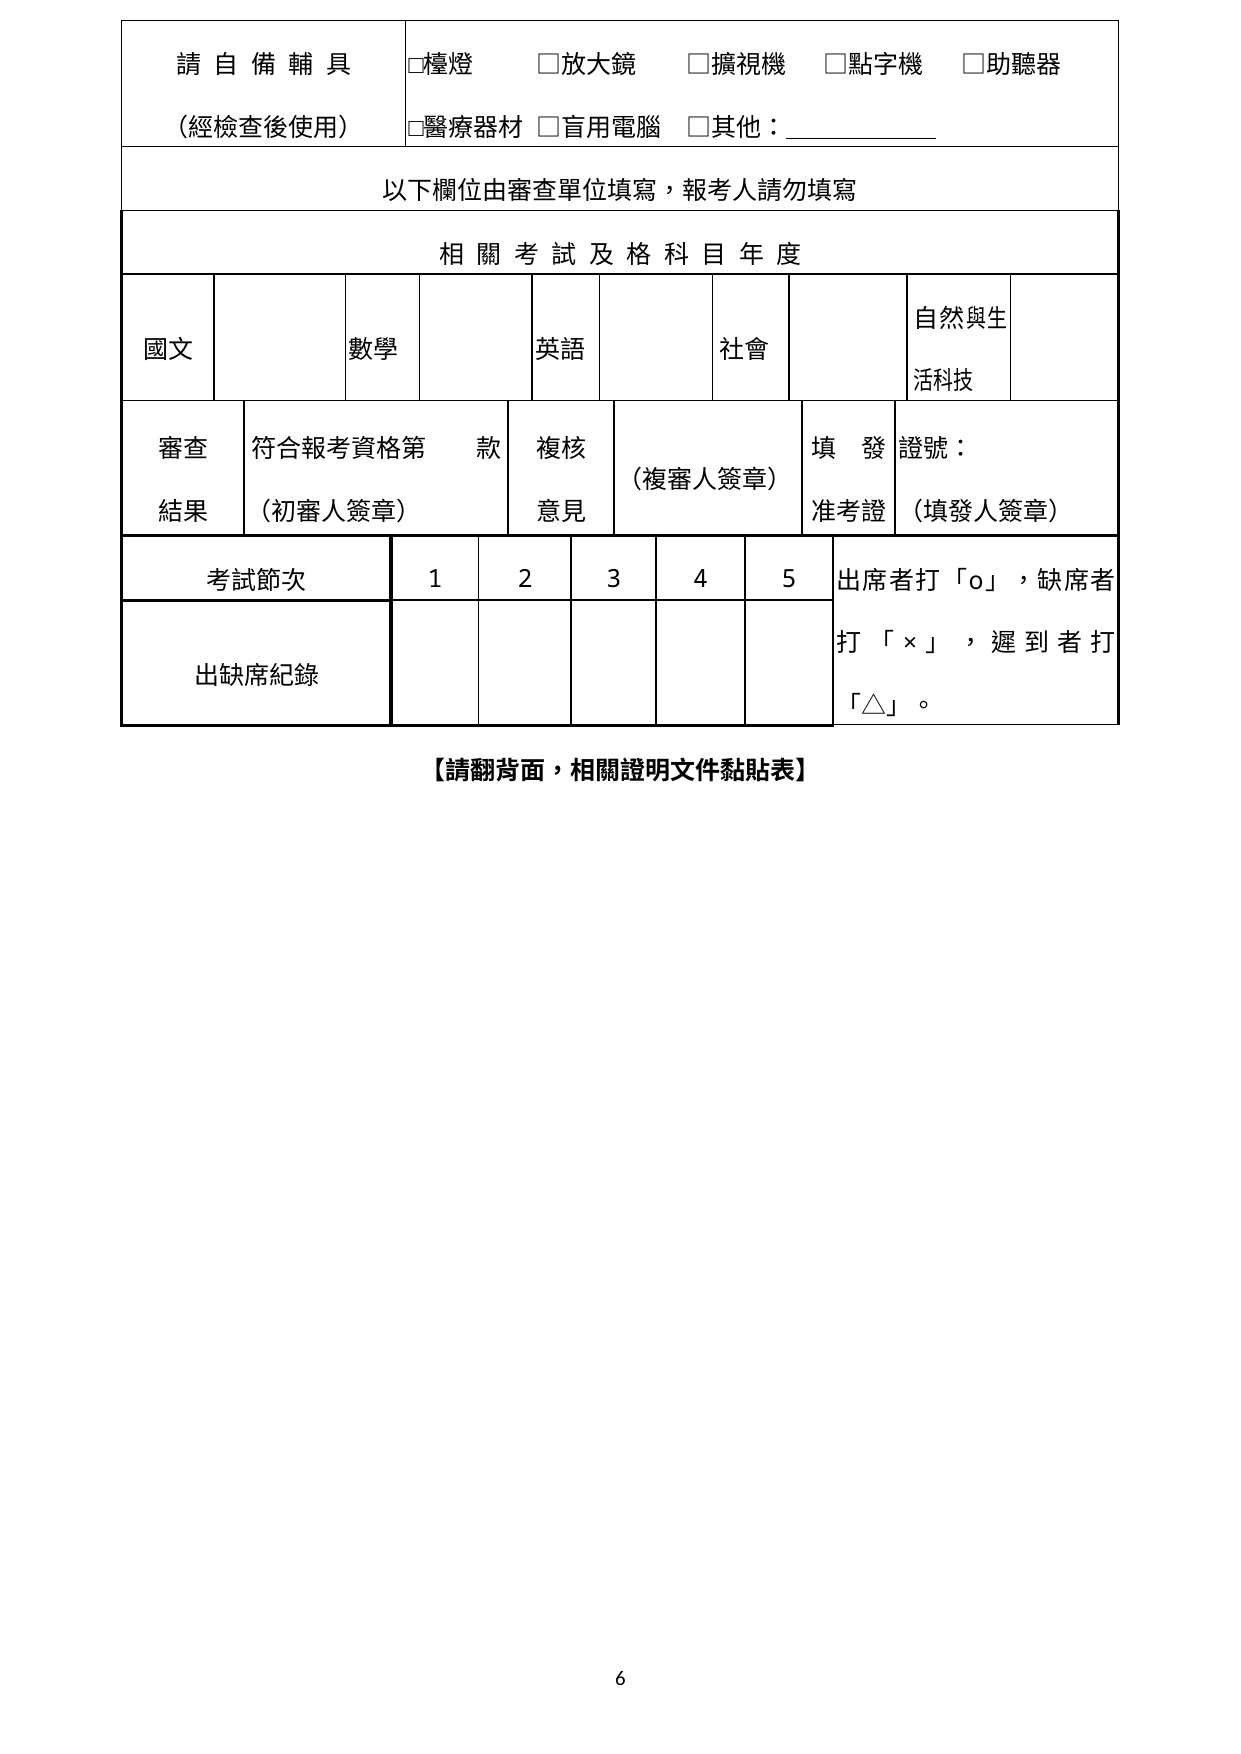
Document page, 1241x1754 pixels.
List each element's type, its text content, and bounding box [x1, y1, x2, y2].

table_cell （複審人簽章） [615, 401, 801, 533]
table_cell 出席者打「o」，缺席者打「×」，遲到者打「△」。 [834, 537, 1117, 724]
table_cell [420, 275, 531, 400]
table_cell 4 [657, 537, 744, 599]
text 【請翻背面，相關證明文件黏貼表】 [89, 727, 1152, 790]
table_cell 審查 結果 [123, 401, 243, 533]
table_cell 證號： （填發人簽章） [896, 401, 1117, 533]
table_cell [790, 275, 906, 400]
table_cell [746, 601, 832, 724]
table_cell 填 發 准考證 [803, 401, 894, 533]
table_cell 1 [393, 537, 478, 599]
table_cell [600, 275, 712, 400]
table_cell 自然與生活科技 [908, 275, 1010, 400]
table_cell 以下欄位由審查單位填寫，報考人請勿填寫 [122, 147, 1118, 210]
table_cell [657, 601, 744, 724]
table_cell 相 關 考 試 及 格 科 目 年 度 [123, 211, 1117, 273]
table_cell [215, 275, 345, 400]
table_cell 數學 [346, 275, 419, 400]
table_cell □檯燈 □放大鏡 □擴視機 □點字機 □助聽器 □醫療器材 □盲用電腦 □其他：＿＿＿＿＿＿ [406, 21, 1118, 146]
table_cell [479, 601, 570, 724]
table_cell 國文 [123, 275, 213, 400]
table_cell 請 自 備 輔 具 （經檢查後使用） [122, 21, 405, 146]
table_cell 5 [746, 537, 832, 599]
table_cell 考試節次 [123, 537, 389, 599]
table_cell 符合報考資格第 款 （初審人簽章） [245, 401, 507, 533]
table_cell 出缺席紀錄 [123, 602, 389, 724]
table_cell 英語 [533, 275, 599, 400]
table_cell [572, 601, 655, 724]
table_cell 社會 [713, 275, 788, 400]
table_cell [1011, 275, 1117, 400]
table_cell 2 [479, 537, 570, 599]
table_cell 複核 意見 [509, 401, 613, 533]
table_cell [393, 601, 478, 724]
table_cell 3 [572, 537, 655, 599]
